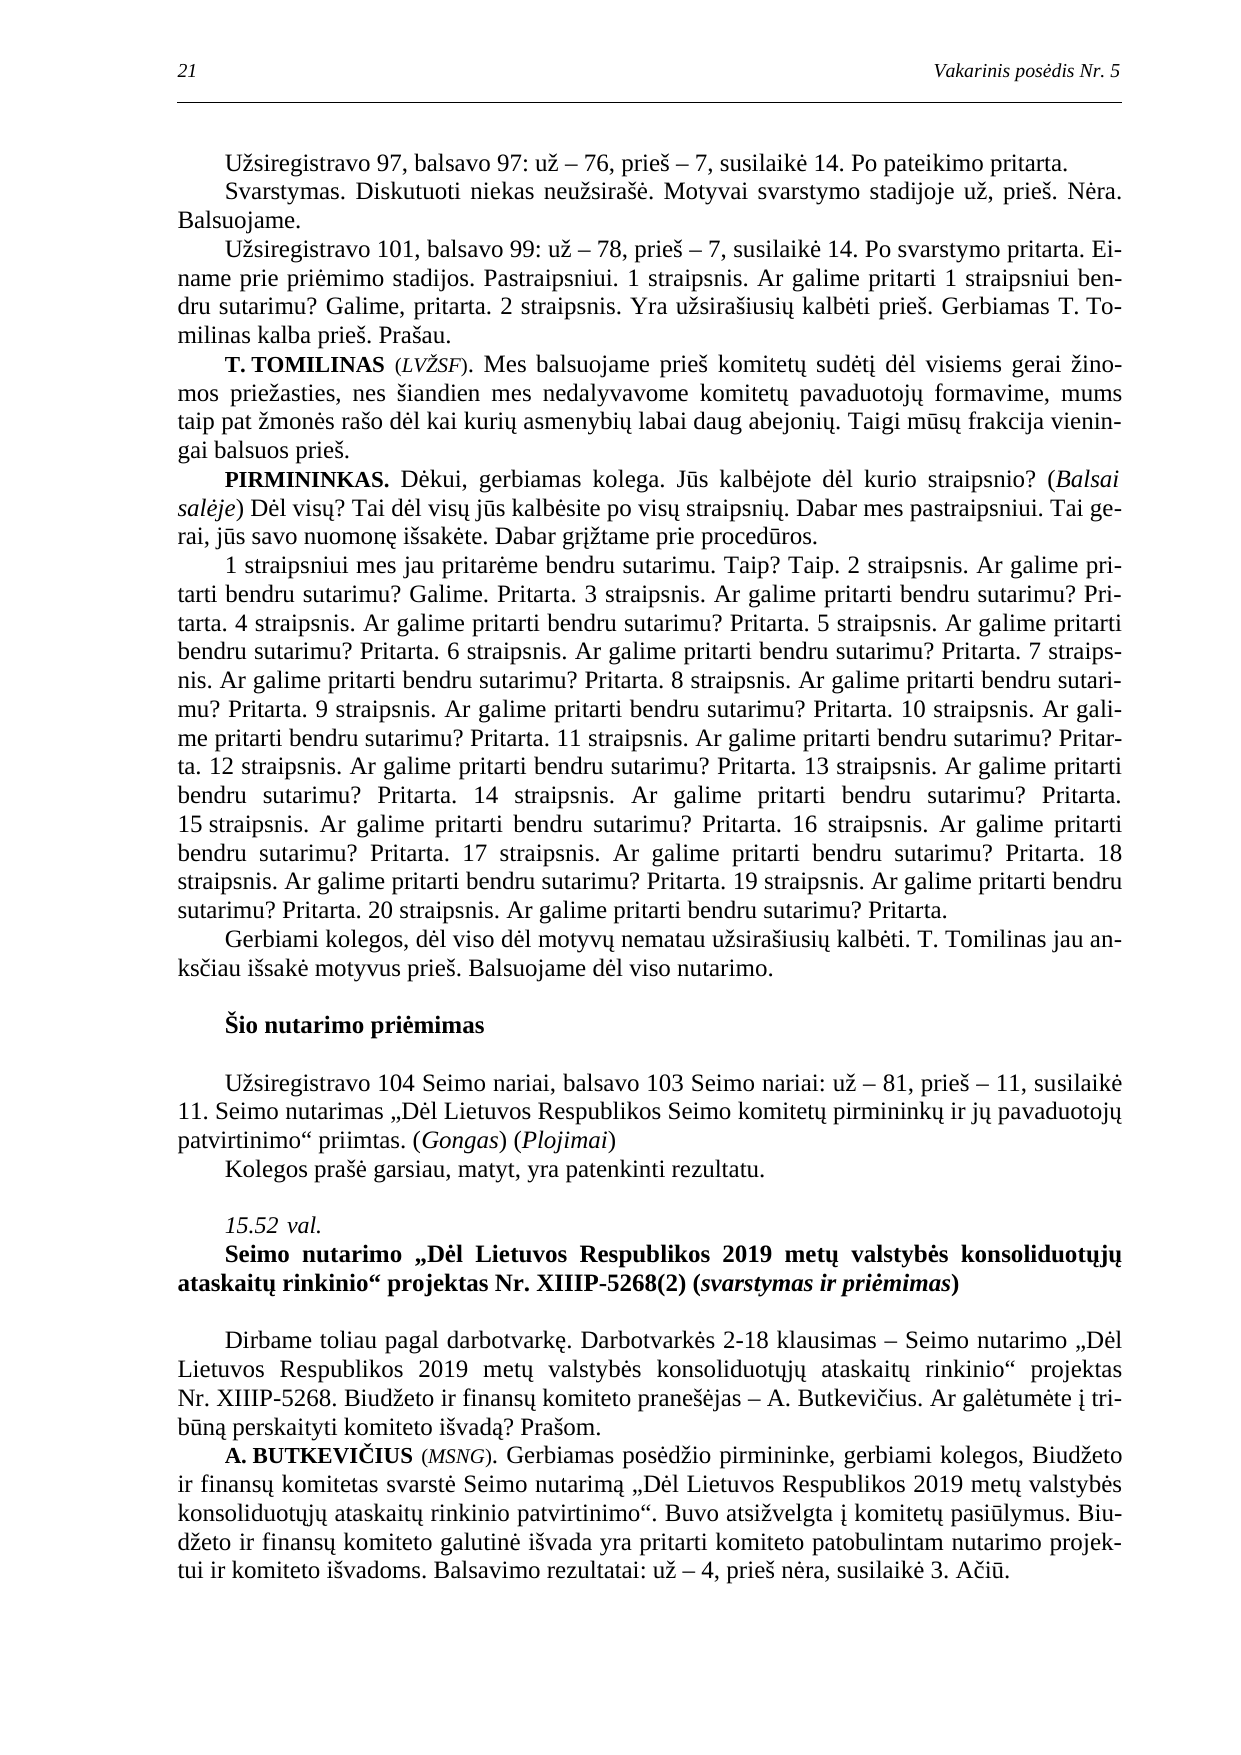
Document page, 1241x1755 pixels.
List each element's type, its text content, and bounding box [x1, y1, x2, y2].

text 15.52 val. [224, 1211, 1122, 1239]
text Ger­bia­mi ko­le­gos, dėl vi­so dėl mo­ty­vų ne­ma­tau už­si­ra­šiu­sių kal­bė­ti. T. To­mi­li­nas jau an­ks­čiau iš­sa­kė mo­ty­vus prieš. Bal­suo­ja­me dėl vi­so nu­ta­ri­mo. [177, 924, 1122, 981]
text Ko­le­gos pra­šė gar­siau, ma­tyt, yra pa­ten­kin­ti re­zul­ta­tu. [177, 1154, 1122, 1183]
text Dir­ba­me to­liau pa­gal dar­bo­tvarkę. Dar­bo­tvarkės 2-18 klau­si­mas – Sei­mo nu­ta­ri­mo „Dėl Lie­tu­vos Res­pub­li­kos 2019 me­tų vals­ty­bės kon­so­li­duo­tų­jų ata­skai­tų rin­ki­nio“ pro­jek­tas Nr. XIIIP-5268. Biu­dže­to ir fi­nan­sų ko­mi­te­to pra­ne­šė­jas – A. But­ke­vi­čius. Ar ga­lė­tu­mė­te į tri­bū­ną per­skai­ty­ti ko­mi­te­to iš­va­dą? Pra­šom. [177, 1325, 1122, 1440]
text T. TOMILINAS (LVŽSF). Mes bal­suo­ja­me prieš ko­mi­te­tų su­dė­tį dėl vi­siems ge­rai ži­no­mos prie­žas­ties, nes šian­dien mes ne­da­ly­va­vo­me ko­mi­te­tų pa­va­duo­to­jų for­ma­vi­me, mums taip pat žmo­nės ra­šo dėl kai ku­rių as­me­ny­bių la­bai daug abe­jo­nių. Tai­gi mū­sų frak­ci­ja vie­nin­gai bal­suos prieš. [177, 349, 1122, 464]
text Už­si­re­gist­ra­vo 104 Sei­mo na­riai, bal­sa­vo 103 Sei­mo na­riai: už – 81, prieš – 11, su­si­lai­kė 11. Sei­mo nu­ta­ri­mas „Dėl Lie­tu­vos Res­pub­li­kos Sei­mo ko­mi­te­tų pir­mi­nin­kų ir jų pa­va­duo­to­jų pa­tvir­ti­ni­mo“ pri­im­tas. (Gon­gas) (Plo­ji­mai) [177, 1068, 1122, 1154]
text Šio nu­ta­ri­mo pri­ėmi­mas [177, 1010, 1122, 1039]
text Už­si­re­gist­ra­vo 101, bal­sa­vo 99: už – 78, prieš – 7, su­si­lai­kė 14. Po svars­ty­mo pri­tar­ta. Ei­na­me prie pri­ėmi­mo sta­di­jos. Pa­straips­niui. 1 straips­nis. Ar ga­li­me pri­tar­ti 1 straips­niui ben­dru su­ta­ri­mu? Ga­li­me, pri­tar­ta. 2 straips­nis. Yra už­si­ra­šiu­sių kal­bė­ti prieš. Ger­bia­mas T. To­mi­li­nas kal­ba prieš. Pra­šau. [177, 234, 1122, 349]
text PIRMININKAS. Dė­kui, ger­bia­mas ko­le­ga. Jūs kal­bė­jo­te dėl ku­rio straips­nio? (Bal­sai salė­je) Dėl vi­sų? Tai dėl vi­sų jūs kal­bė­si­te po vi­sų straips­nių. Da­bar mes pa­straips­niui. Tai ge­rai, jūs sa­vo nuo­mo­nę iš­sa­kė­te. Da­bar grįž­ta­me prie pro­ce­dū­ros. [177, 464, 1122, 550]
text Svars­ty­mas. Dis­ku­tuo­ti nie­kas ne­už­si­ra­šė. Mo­ty­vai svars­ty­mo sta­di­jo­je už, prieš. Nė­ra. Bal­suo­ja­me. [177, 176, 1122, 234]
text Už­si­re­gist­ra­vo 97, bal­sa­vo 97: už – 76, prieš – 7, su­si­lai­kė 14. Po pa­tei­ki­mo pri­tar­ta. [177, 148, 1122, 176]
text 1 straips­niui mes jau pri­ta­rė­me ben­dru su­ta­ri­mu. Taip? Taip. 2 straips­nis. Ar ga­li­me pri­tar­ti ben­dru su­ta­ri­mu? Ga­li­me. Pri­tar­ta. 3 straips­nis. Ar ga­li­me pri­tar­ti ben­dru su­ta­ri­mu? Pri­tar­ta. 4 straips­nis. Ar ga­li­me pri­tar­ti ben­dru su­ta­ri­mu? Pri­tar­ta. 5 straips­nis. Ar ga­li­me pri­tar­ti ben­dru su­ta­ri­mu? Pri­tar­ta. 6 straips­nis. Ar ga­li­me pri­tar­ti ben­dru su­ta­ri­mu? Pri­tar­ta. 7 straips­nis. Ar ga­li­me pri­tar­ti ben­dru su­ta­ri­mu? Pri­tar­ta. 8 straips­nis. Ar ga­li­me pri­tar­ti ben­dru su­ta­ri­mu? Pri­tar­ta. 9 straips­nis. Ar ga­li­me pri­tar­ti ben­dru su­ta­ri­mu? Pri­tar­ta. 10 straips­nis. Ar ga­li­me pri­tar­ti ben­dru su­ta­ri­mu? Pri­tar­ta. 11 straips­nis. Ar ga­li­me pri­tar­ti ben­dru su­ta­ri­mu? Pri­tar­ta. 12 straips­nis. Ar ga­li­me pri­tar­ti ben­dru su­ta­ri­mu? Pri­tar­ta. 13 straips­nis. Ar ga­li­me pri­tar­ti ben­dru su­ta­ri­mu? Pri­tar­ta. 14 straips­nis. Ar ga­li­me pri­tar­ti ben­dru su­ta­ri­mu? Pri­tar­ta. 15 straips­nis. Ar ga­li­me pri­tar­ti ben­dru su­ta­ri­mu? Pri­tar­ta. 16 straips­nis. Ar ga­li­me pri­tar­ti ben­dru su­ta­ri­mu? Pri­tar­ta. 17 straips­nis. Ar ga­li­me pri­tar­ti ben­dru su­ta­ri­mu? Pri­tar­ta. 18 straips­nis. Ar ga­li­me pri­tar­ti ben­dru su­ta­ri­mu? Pri­tar­ta. 19 straips­nis. Ar ga­li­me pri­tar­ti ben­dru su­ta­ri­mu? Pri­tar­ta. 20 straips­nis. Ar ga­li­me pri­tar­ti ben­dru su­ta­ri­mu? Pri­tar­ta. [177, 550, 1122, 924]
text A. BUTKEVIČIUS (MSNG). Ger­bia­mas po­sė­džio pir­mi­nin­ke, ger­bia­mi ko­le­gos, Biu­dže­to ir fi­nan­sų ko­mi­te­tas svars­tė Sei­mo nu­ta­ri­mą „Dėl Lie­tu­vos Res­pub­li­kos 2019 me­tų vals­ty­bės kon­so­li­duo­tų­jų ata­skai­tų rin­ki­nio pa­tvir­ti­ni­mo“. Bu­vo at­si­žvelg­ta į ko­mi­te­tų pa­siū­ly­mus. Biu­dže­to ir fi­nan­sų ko­mi­te­to ga­lu­ti­nė iš­va­da yra pri­tar­ti ko­mi­te­to pa­to­bu­lin­tam nu­ta­ri­mo pro­jek­tui ir ko­mi­te­to iš­va­doms. Bal­sa­vi­mo re­zul­ta­tai: už – 4, prieš nė­ra, su­si­lai­kė 3. Ačiū. [177, 1440, 1122, 1584]
text Sei­mo nu­ta­ri­mo „Dėl Lie­tu­vos Res­pub­li­kos 2019 me­tų vals­ty­bės kon­so­li­duo­tų­jų ataskai­tų rin­ki­nio“ pro­jek­tas Nr. XIIIP-5268(2) (svars­ty­mas ir pri­ėmi­mas) [177, 1239, 1122, 1297]
